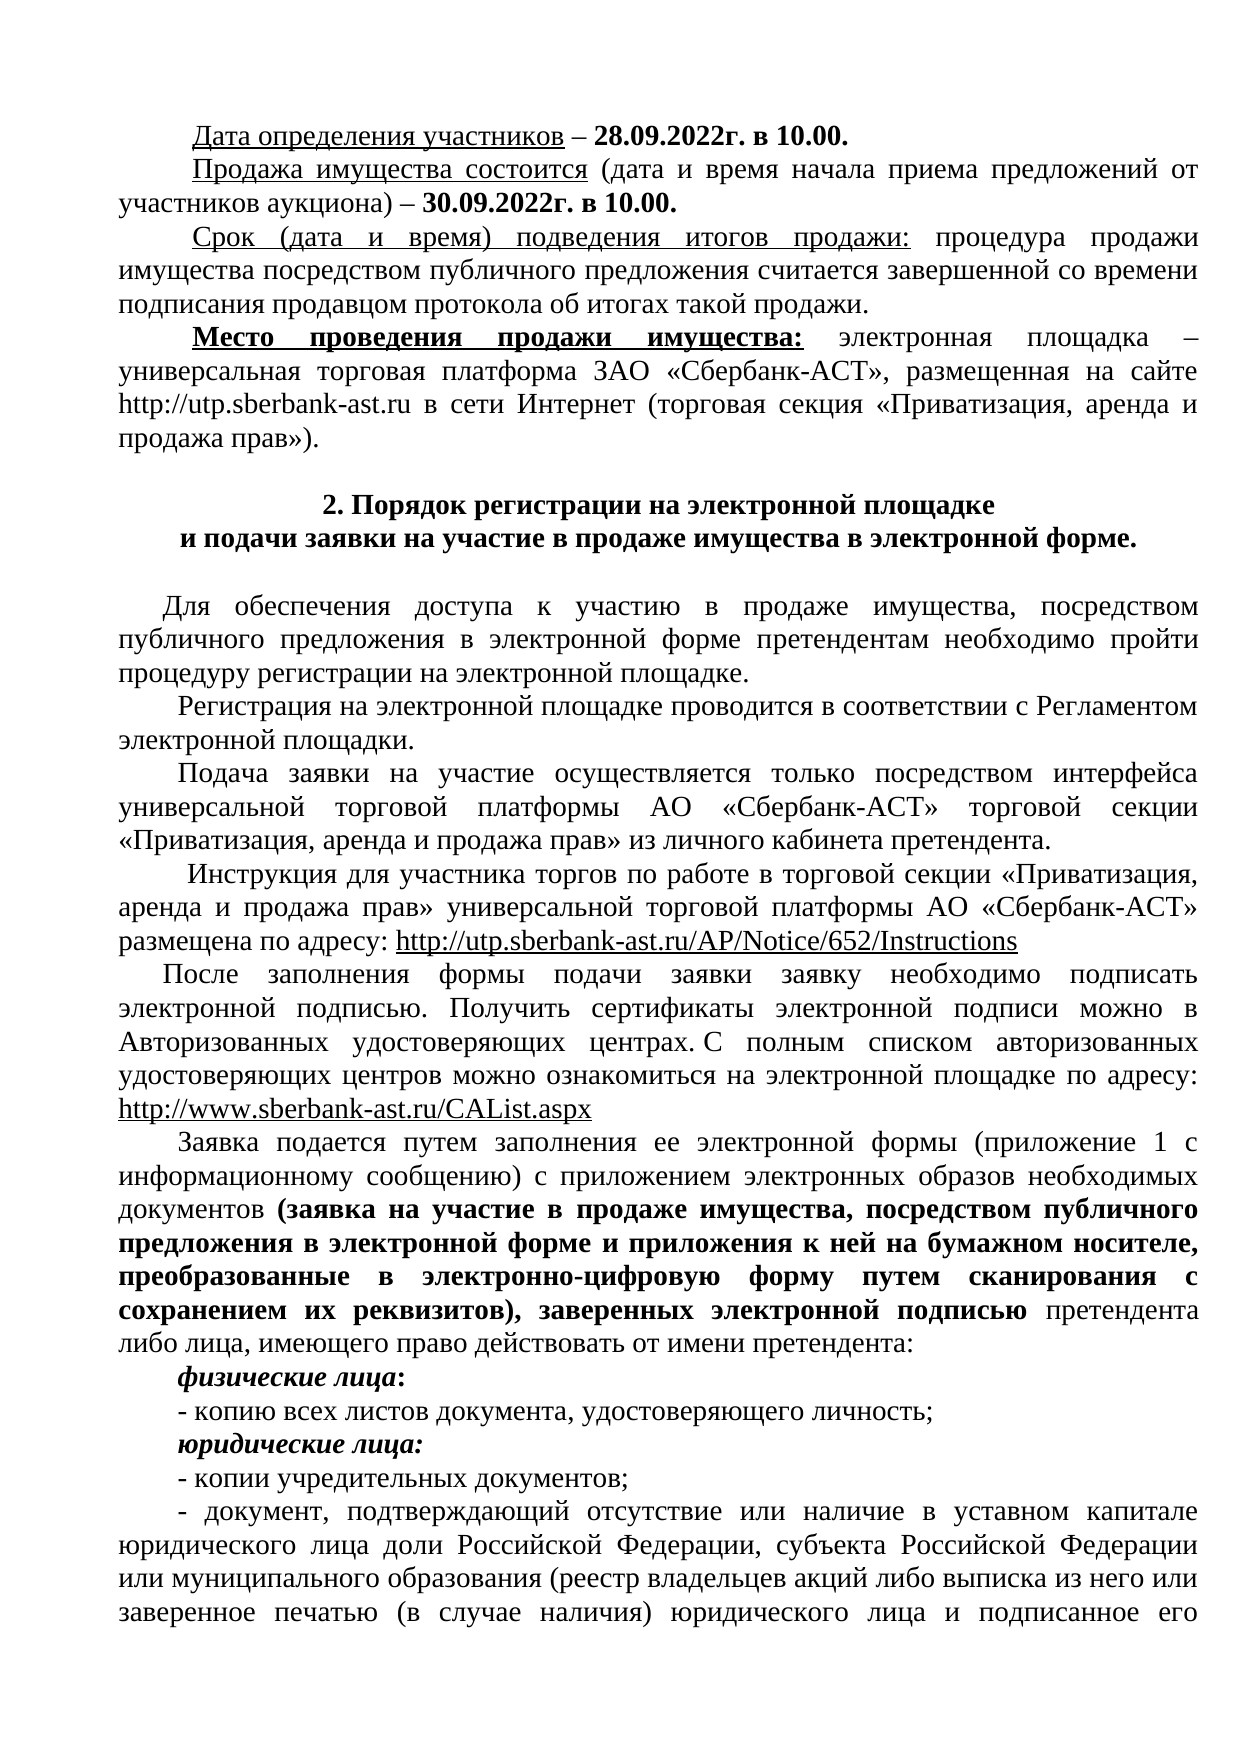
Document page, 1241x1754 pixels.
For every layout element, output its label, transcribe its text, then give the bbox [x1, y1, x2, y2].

text После заполнения формы подачи заявки заявку необходимо подписать электронной подписью. Получить сертификаты электронной подписи можно в Авторизованных удостоверяющих центрах. С полным списком авторизованных удостоверяющих центров можно ознакомиться на электронной площадке по адресу: http://www.sberbank-ast.ru/CAList.aspx [118, 957, 1199, 1124]
text физические лица: [118, 1359, 1199, 1393]
text 2. Порядок регистрации на электронной площадке [118, 487, 1199, 521]
text Регистрация на электронной площадке проводится в соответствии с Регламентом электронной площадки. [118, 688, 1199, 755]
text Подача заявки на участие осуществляется только посредством интерфейса универсальной торговой платформы АО «Сбербанк-АСТ» торговой секции «Приватизация, аренда и продажа прав» из личного кабинета претендента. [118, 755, 1199, 856]
text Для обеспечения доступа к участию в продаже имущества, посредством публичного предложения в электронной форме претендентам необходимо пройти процедуру регистрации на электронной площадке. [118, 588, 1199, 688]
text и подачи заявки на участие в продаже имущества в электронной форме. [118, 521, 1199, 554]
text юридические лица: [118, 1426, 1199, 1460]
text Инструкция для участника торгов по работе в торговой секции «Приватизация, аренда и продажа прав» универсальной торговой платформы АО «Сбербанк-АСТ» размещена по адресу: http://utp.sberbank-ast.ru/AP/Notice/652/Instructions [118, 856, 1199, 957]
text Срок (дата и время) подведения итогов продажи: процедура продажи имущества посредством публичного предложения считается завершенной со времени подписания продавцом протокола об итогах такой продажи. [118, 219, 1199, 319]
text Заявка подается путем заполнения ее электронной формы (приложение 1 с информационному сообщению) с приложением электронных образов необходимых документов (заявка на участие в продаже имущества, посредством публичного предложения в электронной форме и приложения к ней на бумажном носителе, преобразованные в электронно-цифровую форму путем сканирования с сохранением их реквизитов), заверенных электронной подписью претендента либо лица, имеющего право действовать от имени претендента: [118, 1124, 1199, 1359]
text Дата определения участников – 28.09.2022г. в 10.00. [118, 118, 1199, 152]
text - копии учредительных документов; [118, 1460, 1199, 1493]
text Продажа имущества состоится (дата и время начала приема предложений от участников аукциона) – 30.09.2022г. в 10.00. [118, 152, 1199, 219]
text Место проведения продажи имущества: электронная площадка – универсальная торговая платформа ЗАО «Сбербанк-АСТ», размещенная на сайте http://utp.sberbank-ast.ru в сети Интернет (торговая секция «Приватизация, аренда и продажа прав»). [118, 319, 1199, 453]
text - копию всех листов документа, удостоверяющего личность; [118, 1393, 1199, 1426]
text - документ, подтверждающий отсутствие или наличие в уставном капитале юридического лица доли Российской Федерации, субъекта Российской Федерации или муниципального образования (реестр владельцев акций либо выписка из него или заверенное печатью (в случае наличия) юридического лица и подписанное его [118, 1493, 1199, 1627]
